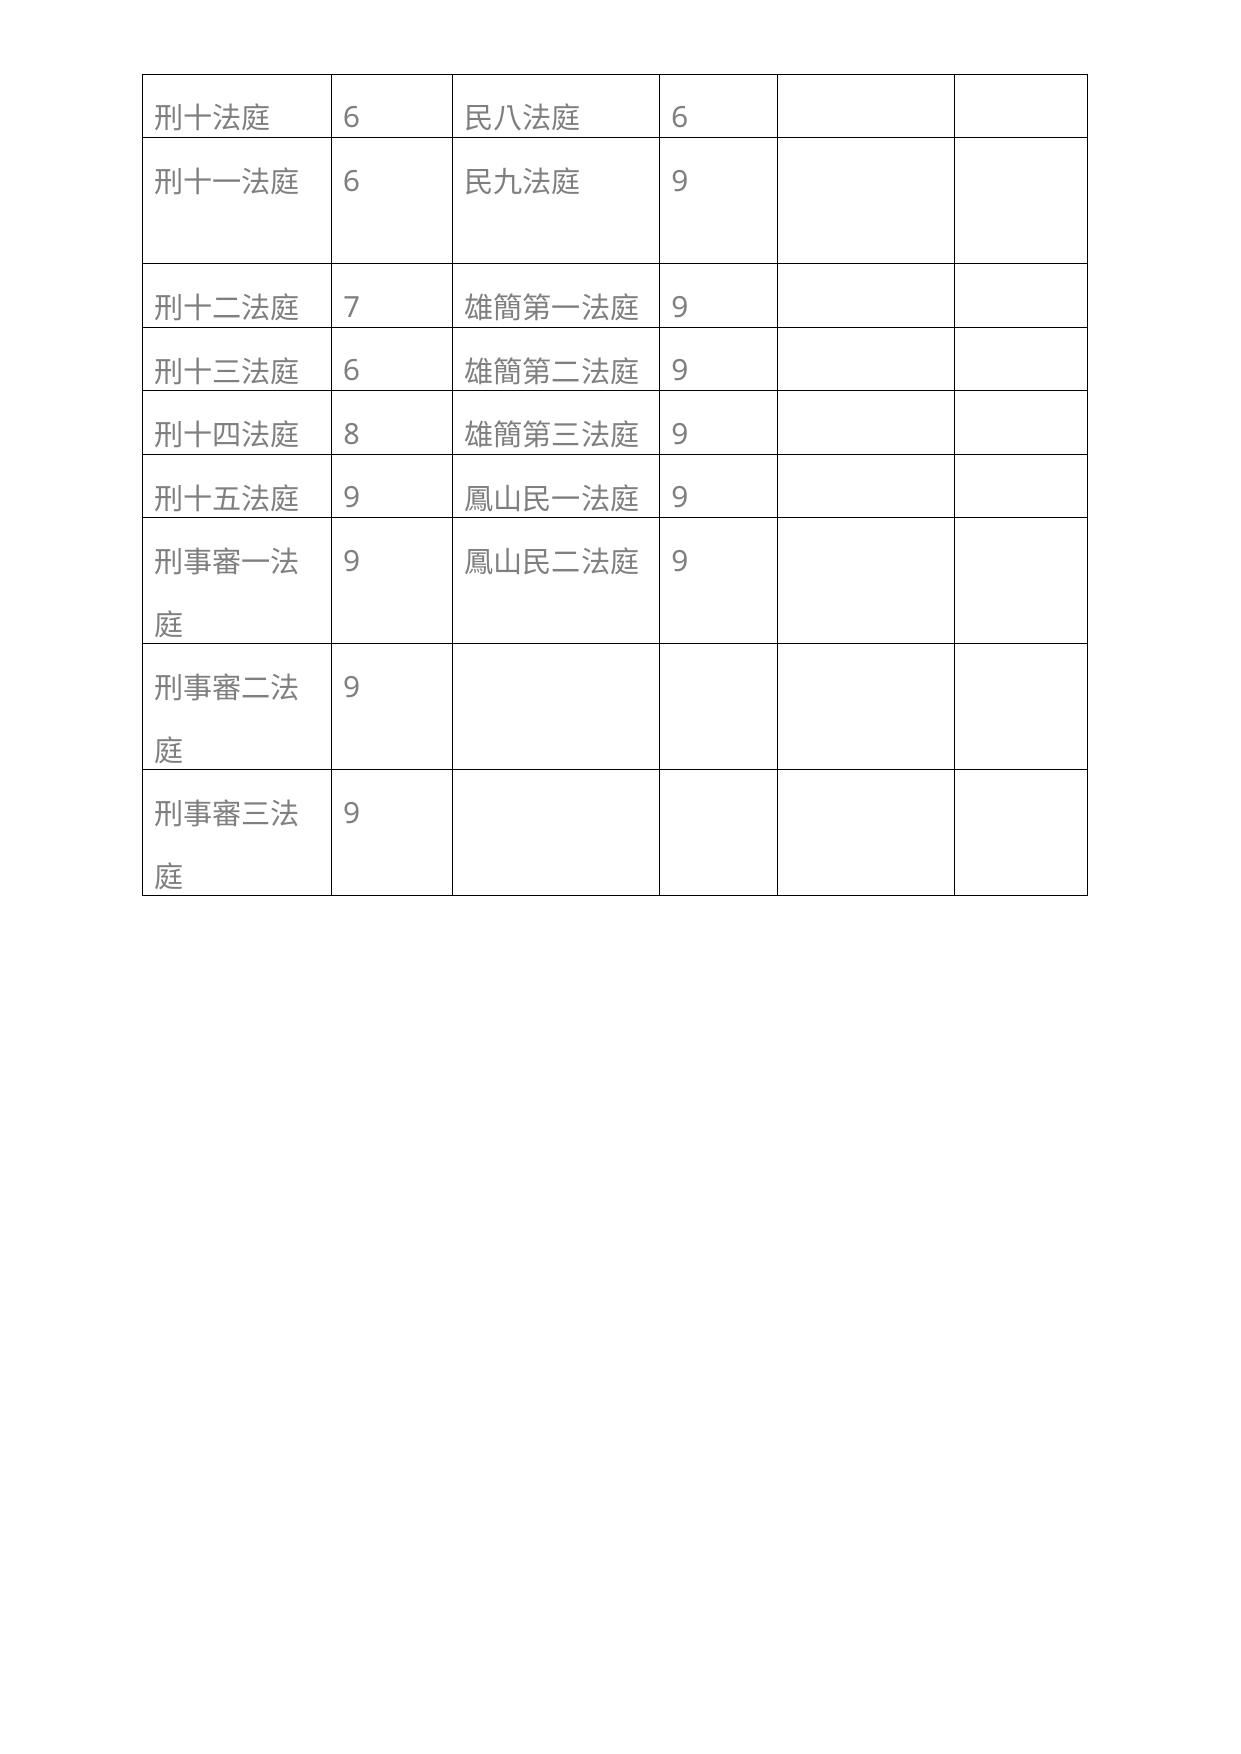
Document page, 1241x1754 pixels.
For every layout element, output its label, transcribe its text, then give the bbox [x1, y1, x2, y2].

table_cell [955, 518, 1087, 643]
table_cell [955, 455, 1087, 517]
table_cell [778, 518, 954, 643]
table_cell [955, 328, 1087, 390]
table_cell [660, 770, 777, 895]
table_cell [955, 264, 1087, 327]
table_cell 6 [332, 328, 452, 390]
table_cell 刑事審三法庭 [143, 770, 331, 895]
table_cell 民八法庭 [453, 75, 659, 137]
table_cell [778, 770, 954, 895]
table_cell [778, 328, 954, 390]
table_cell 雄簡第一法庭 [453, 264, 659, 327]
table_cell 刑事審一法庭 [143, 518, 331, 643]
table_cell [955, 391, 1087, 454]
table_cell 9 [660, 264, 777, 327]
table_cell 刑十三法庭 [143, 328, 331, 390]
table_cell [955, 644, 1087, 769]
table_cell 9 [660, 138, 777, 263]
table_cell 刑十五法庭 [143, 455, 331, 517]
table_cell 刑十四法庭 [143, 391, 331, 454]
table_cell 民九法庭 [453, 138, 659, 263]
table_cell [955, 138, 1087, 263]
table_cell 9 [332, 455, 452, 517]
table_cell 6 [660, 75, 777, 137]
table_cell [955, 75, 1087, 137]
table_cell 刑十二法庭 [143, 264, 331, 327]
table_cell 9 [660, 328, 777, 390]
table_cell 9 [660, 518, 777, 643]
table_cell 刑事審二法庭 [143, 644, 331, 769]
table_cell 9 [660, 455, 777, 517]
table_cell 7 [332, 264, 452, 327]
table_cell 雄簡第三法庭 [453, 391, 659, 454]
table_cell 雄簡第二法庭 [453, 328, 659, 390]
table_cell [778, 391, 954, 454]
table_cell 8 [332, 391, 452, 454]
table_cell [453, 644, 659, 769]
table_cell [660, 644, 777, 769]
table_cell [778, 264, 954, 327]
table_cell 9 [332, 770, 452, 895]
table_cell [778, 138, 954, 263]
table_cell 9 [332, 644, 452, 769]
table_cell [453, 770, 659, 895]
table_cell [778, 455, 954, 517]
table_cell 刑十一法庭 [143, 138, 331, 263]
table_cell 6 [332, 138, 452, 263]
table_cell 鳳山民二法庭 [453, 518, 659, 643]
table_cell 9 [660, 391, 777, 454]
table_cell [778, 75, 954, 137]
table_cell 刑十法庭 [143, 75, 331, 137]
table_cell [778, 644, 954, 769]
table_cell 9 [332, 518, 452, 643]
table_cell [955, 770, 1087, 895]
table_cell 6 [332, 75, 452, 137]
table_cell 鳳山民一法庭 [453, 455, 659, 517]
